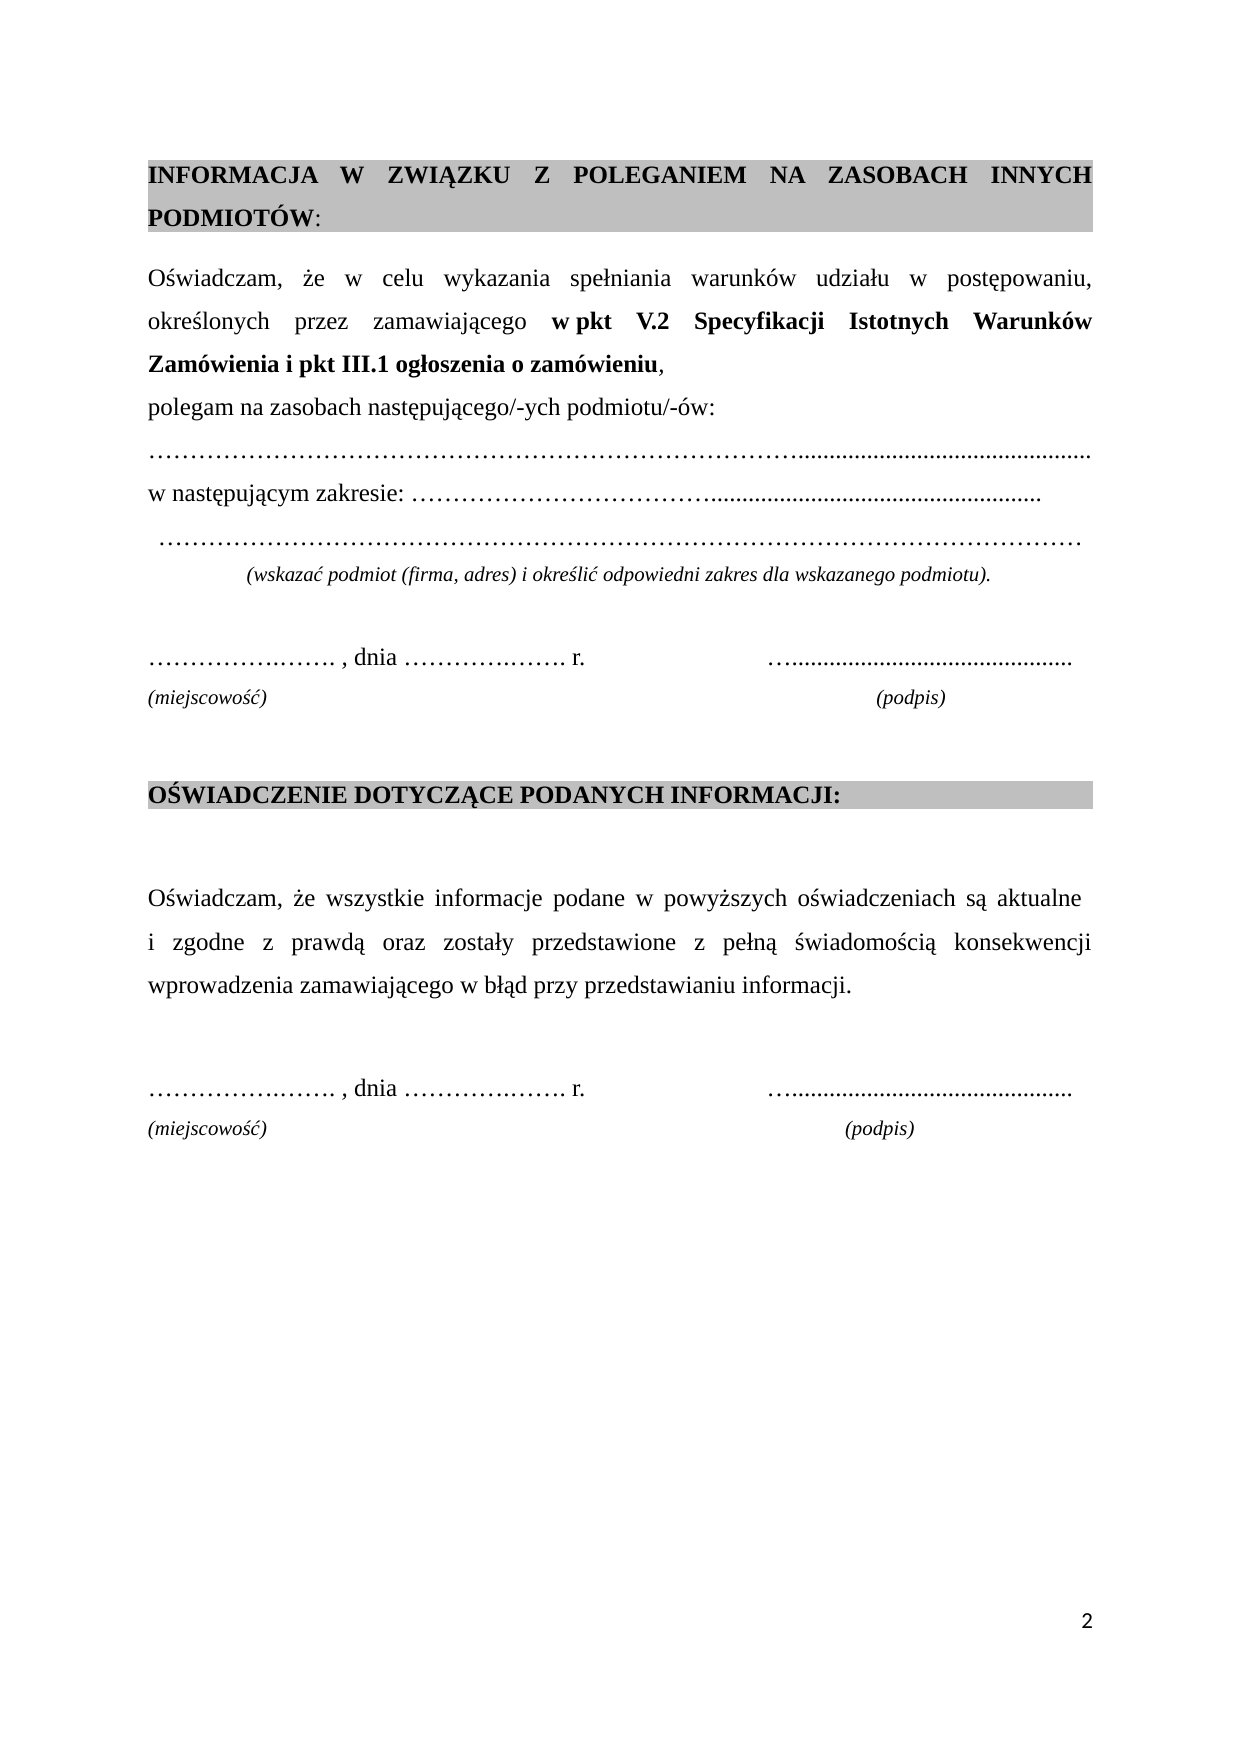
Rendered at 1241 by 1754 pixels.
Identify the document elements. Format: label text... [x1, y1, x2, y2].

text Oświadczam, że w celu wykazania spełniania warunków udziału w postępowaniu, określonych przez zamawiającego w pkt V.2 Specyfikacji Istotnych Warunków Zamówienia i pkt III.1 ogłoszenia o zamówieniu, [148, 263, 1093, 378]
text (miejscowość) (podpis) [148, 1116, 1093, 1140]
text polegam na zasobach następującego/-ych podmiotu/-ów: ……………………………………………………………………............................................... [148, 392, 1093, 464]
text w następującym zakresie: ………………………………..................................................... [148, 478, 1093, 507]
text …………….……. , dnia ………….……. r. …............................................. [148, 642, 1093, 670]
text …………………………………………………………………………………………………(wskazać podmiot (firma, adres) i określić odpowiedni zakres dla wskazanego podmiotu). [148, 522, 1093, 586]
text (miejscowość) (podpis) [148, 685, 1093, 709]
text INFORMACJA W ZWIĄZKU Z POLEGANIEM NA ZASOBACH INNYCH PODMIOTÓW: [148, 160, 1093, 232]
text Oświadczam, że wszystkie informacje podane w powyższych oświadczeniach są aktualne i zgodne z prawdą oraz zostały przedstawione z pełną świadomością konsekwencji wprowadzenia zamawiającego w błąd przy przedstawianiu informacji. [148, 883, 1093, 998]
text …………….……. , dnia ………….……. r. …............................................. [148, 1073, 1093, 1101]
text OŚWIADCZENIE DOTYCZĄCE PODANYCH INFORMACJI: [148, 781, 1093, 809]
